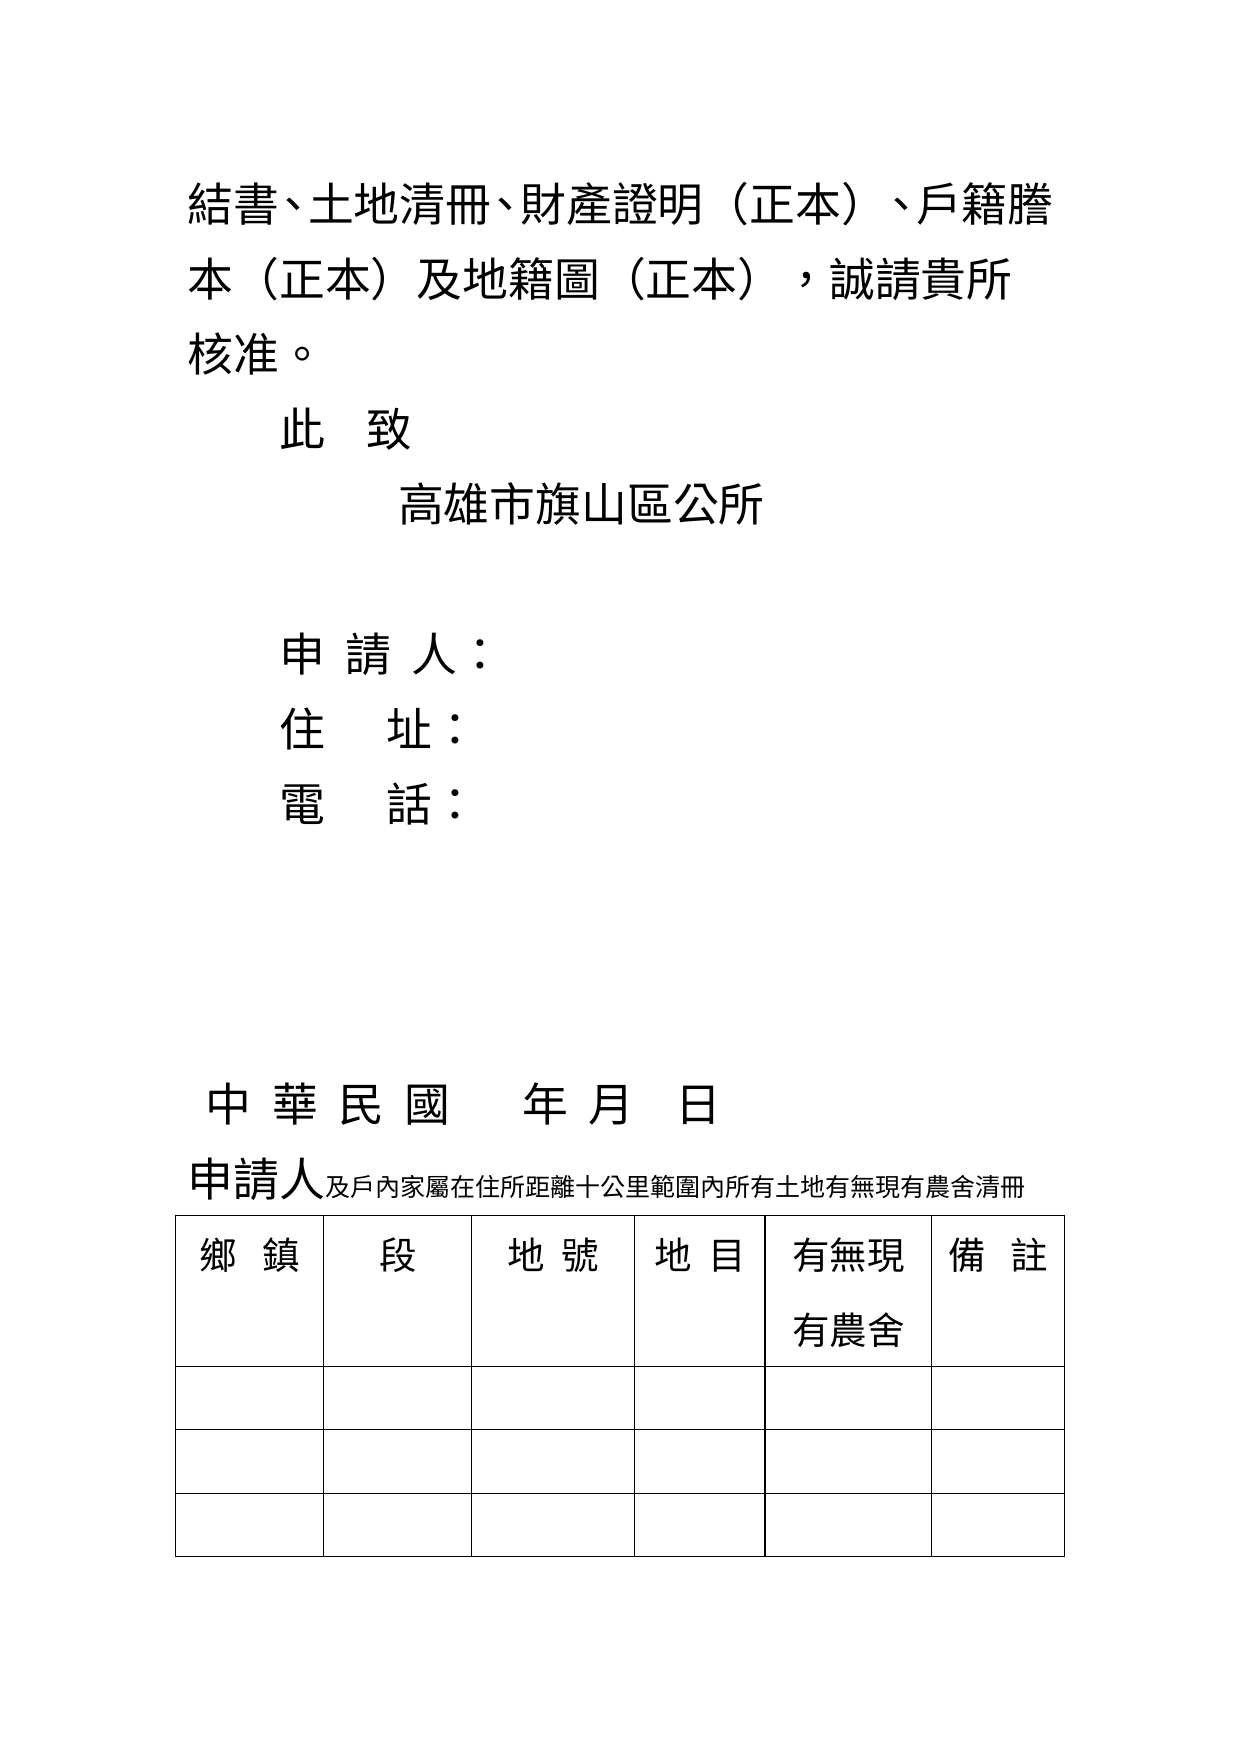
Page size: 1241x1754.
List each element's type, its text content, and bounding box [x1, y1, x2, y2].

table_cell [472, 1430, 634, 1492]
table_cell [766, 1430, 931, 1492]
text 結書、土地清冊、財產證明（正本）、戶籍謄本（正本）及地籍圖（正本），誠請貴所核准。 [187, 164, 1053, 389]
table_cell [176, 1430, 323, 1492]
table_cell [635, 1494, 764, 1556]
text 高雄市旗山區公所 [187, 464, 1053, 539]
text 住 址： [187, 689, 1053, 764]
table_cell [635, 1430, 764, 1492]
table_header 有無現有農舍 [766, 1216, 931, 1366]
text 電 話： [187, 764, 1053, 839]
text 申 請 人： [187, 614, 1053, 689]
table_header 備 註 [932, 1216, 1064, 1366]
table_header 地 目 [635, 1216, 764, 1366]
text 中 華 民 國 年 月 日 [187, 1064, 1053, 1139]
table_cell [324, 1430, 471, 1492]
table_cell [635, 1367, 764, 1429]
table_header 段 [324, 1216, 471, 1366]
table_cell [176, 1367, 323, 1429]
table_cell [766, 1367, 931, 1429]
table_cell [932, 1430, 1064, 1492]
table_header 鄉 鎮 [176, 1216, 323, 1366]
table_cell [766, 1494, 931, 1556]
table_header 地 號 [472, 1216, 634, 1366]
table_cell [324, 1367, 471, 1429]
text 申請人及戶內家屬在住所距離十公里範圍內所有土地有無現有農舍清冊 [187, 1139, 1053, 1214]
text 此 致 [187, 389, 1053, 464]
table_cell [932, 1494, 1064, 1556]
table_cell [472, 1367, 634, 1429]
table_cell [472, 1494, 634, 1556]
table_cell [176, 1494, 323, 1556]
table_cell [932, 1367, 1064, 1429]
table_cell [324, 1494, 471, 1556]
